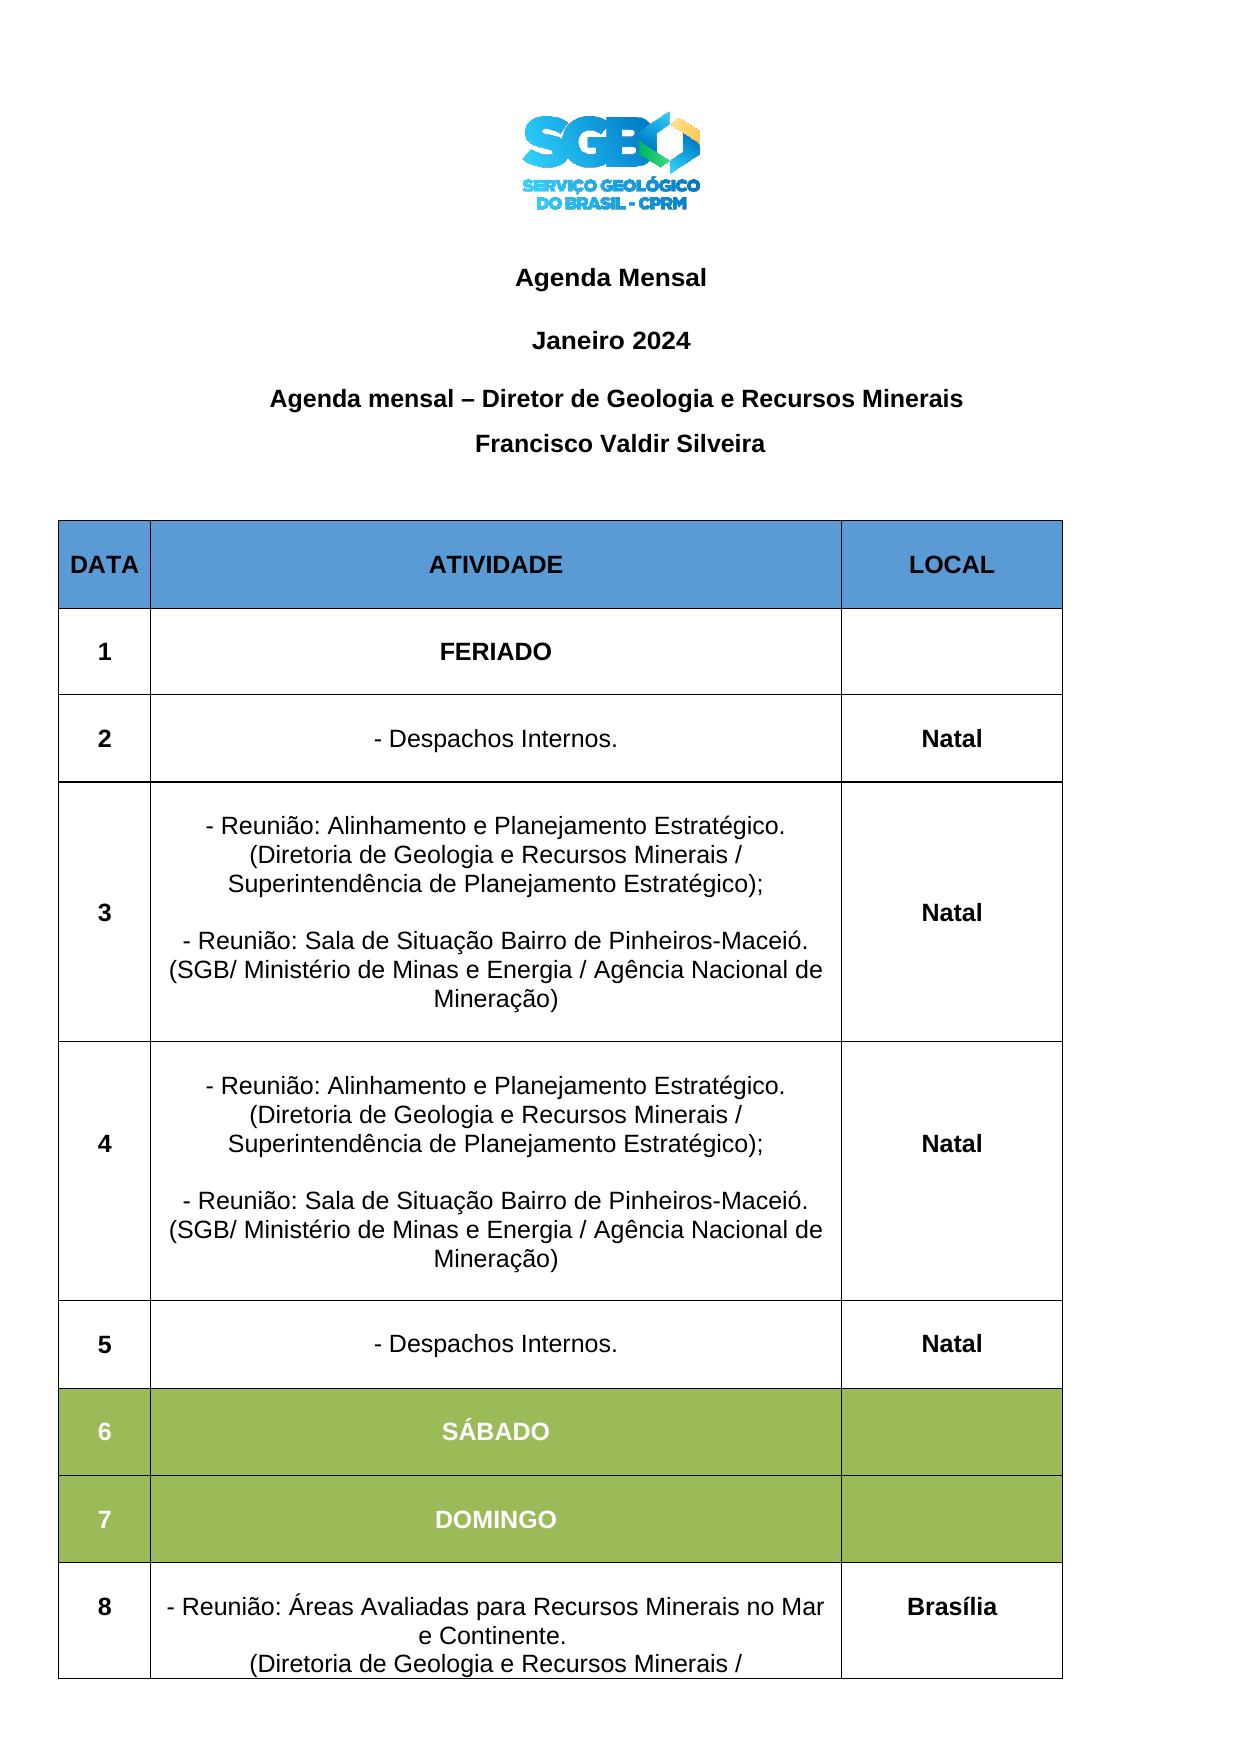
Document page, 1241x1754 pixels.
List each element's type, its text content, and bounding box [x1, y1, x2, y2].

table_cell Natal [842, 695, 1062, 781]
table_cell 6 [59, 1389, 150, 1475]
table_header DATA [59, 521, 150, 608]
table_cell [842, 609, 1062, 694]
table_cell - Reunião: Áreas Avaliadas para Recursos Minerais no Mar e Continente. (Diretoria de Geologia e Recursos Minerais / [151, 1563, 841, 1678]
text Agenda Mensal [424, 263, 798, 292]
table_cell - Despachos Internos. [151, 1301, 841, 1388]
table_cell FERIADO [151, 609, 841, 694]
text Francisco Valdir Silveira [177, 429, 1063, 458]
table_cell - Reunião: Alinhamento e Planejamento Estratégico. (Diretoria de Geologia e Recursos Minerais / Superintendência de Planejamento Estratégico); - Reunião: Sala de Situação Bairro de Pinheiros-Maceió. (SGB/ Ministério de Minas e Energia / Agência Nacional de Mineração) [151, 1042, 841, 1300]
table_header LOCAL [842, 521, 1062, 608]
table_cell 7 [59, 1476, 150, 1562]
table_cell 1 [59, 609, 150, 694]
table_cell 2 [59, 695, 150, 781]
table_cell Natal [842, 1301, 1062, 1388]
table_cell 5 [59, 1301, 150, 1388]
text Janeiro 2024 [424, 326, 798, 355]
table_cell - Despachos Internos. [151, 695, 841, 781]
table_cell 4 [59, 1042, 150, 1300]
table_header ATIVIDADE [151, 521, 841, 608]
table_cell 3 [59, 783, 150, 1041]
table_cell Natal [842, 783, 1062, 1041]
table_cell Brasília [842, 1563, 1062, 1678]
table_cell [842, 1476, 1062, 1562]
table_cell [842, 1389, 1062, 1475]
table_cell SÁBADO [151, 1389, 841, 1475]
table_cell - Reunião: Alinhamento e Planejamento Estratégico. (Diretoria de Geologia e Recursos Minerais / Superintendência de Planejamento Estratégico); - Reunião: Sala de Situação Bairro de Pinheiros-Maceió. (SGB/ Ministério de Minas e Energia / Agência Nacional de Mineração) [151, 783, 841, 1041]
text Agenda mensal – Diretor de Geologia e Recursos Minerais [177, 384, 1063, 413]
table_cell 8 [59, 1563, 150, 1678]
table_cell DOMINGO [151, 1476, 841, 1562]
table_cell Natal [842, 1042, 1062, 1300]
